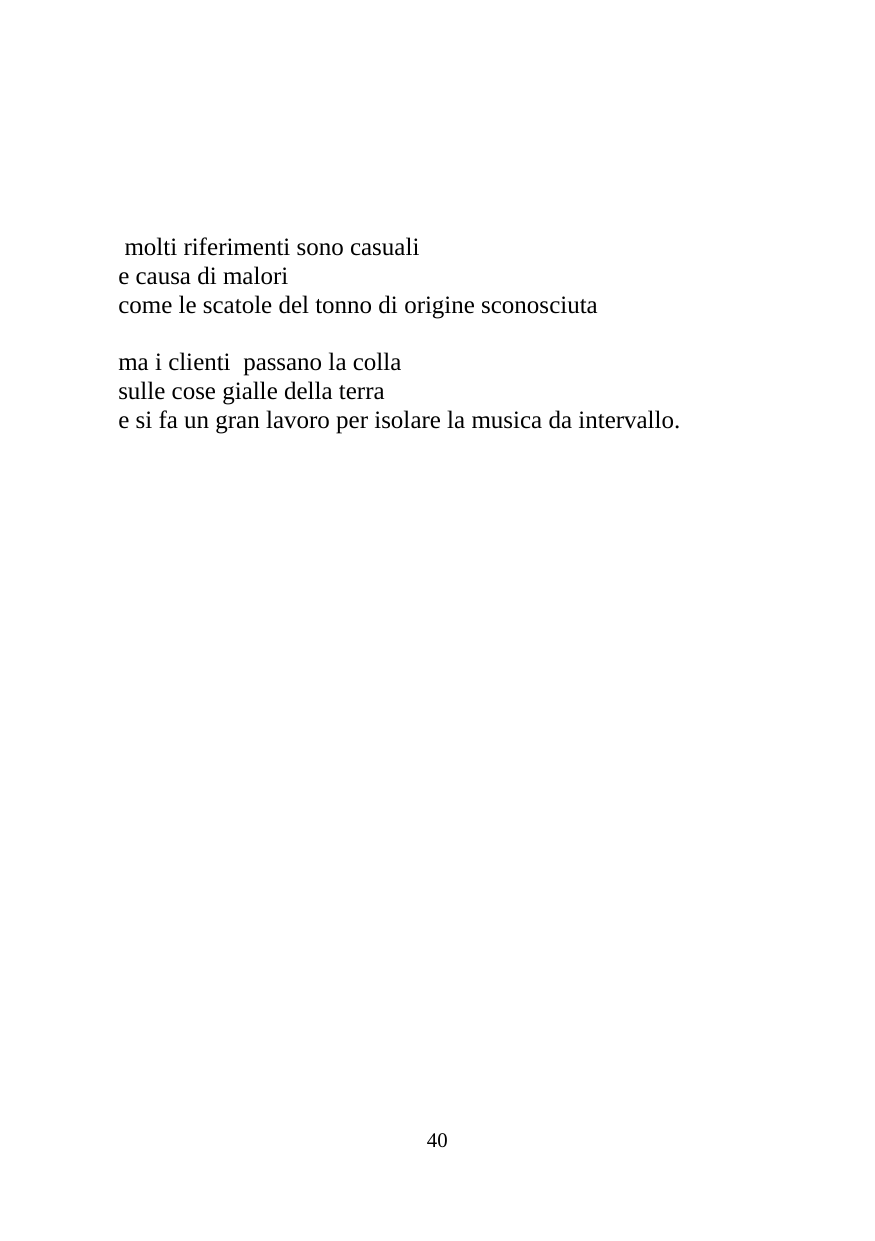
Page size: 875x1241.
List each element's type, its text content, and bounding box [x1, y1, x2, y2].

text come le scatole del tonno di origine sconosciuta [118, 290, 786, 318]
text sulle cose gialle della terra [118, 376, 786, 405]
text e si fa un gran lavoro per isolare la musica da intervallo. [118, 405, 786, 433]
text e causa di malori [118, 261, 786, 290]
text ma i clienti passano la colla [118, 347, 786, 376]
text molti riferimenti sono casuali [118, 232, 786, 261]
